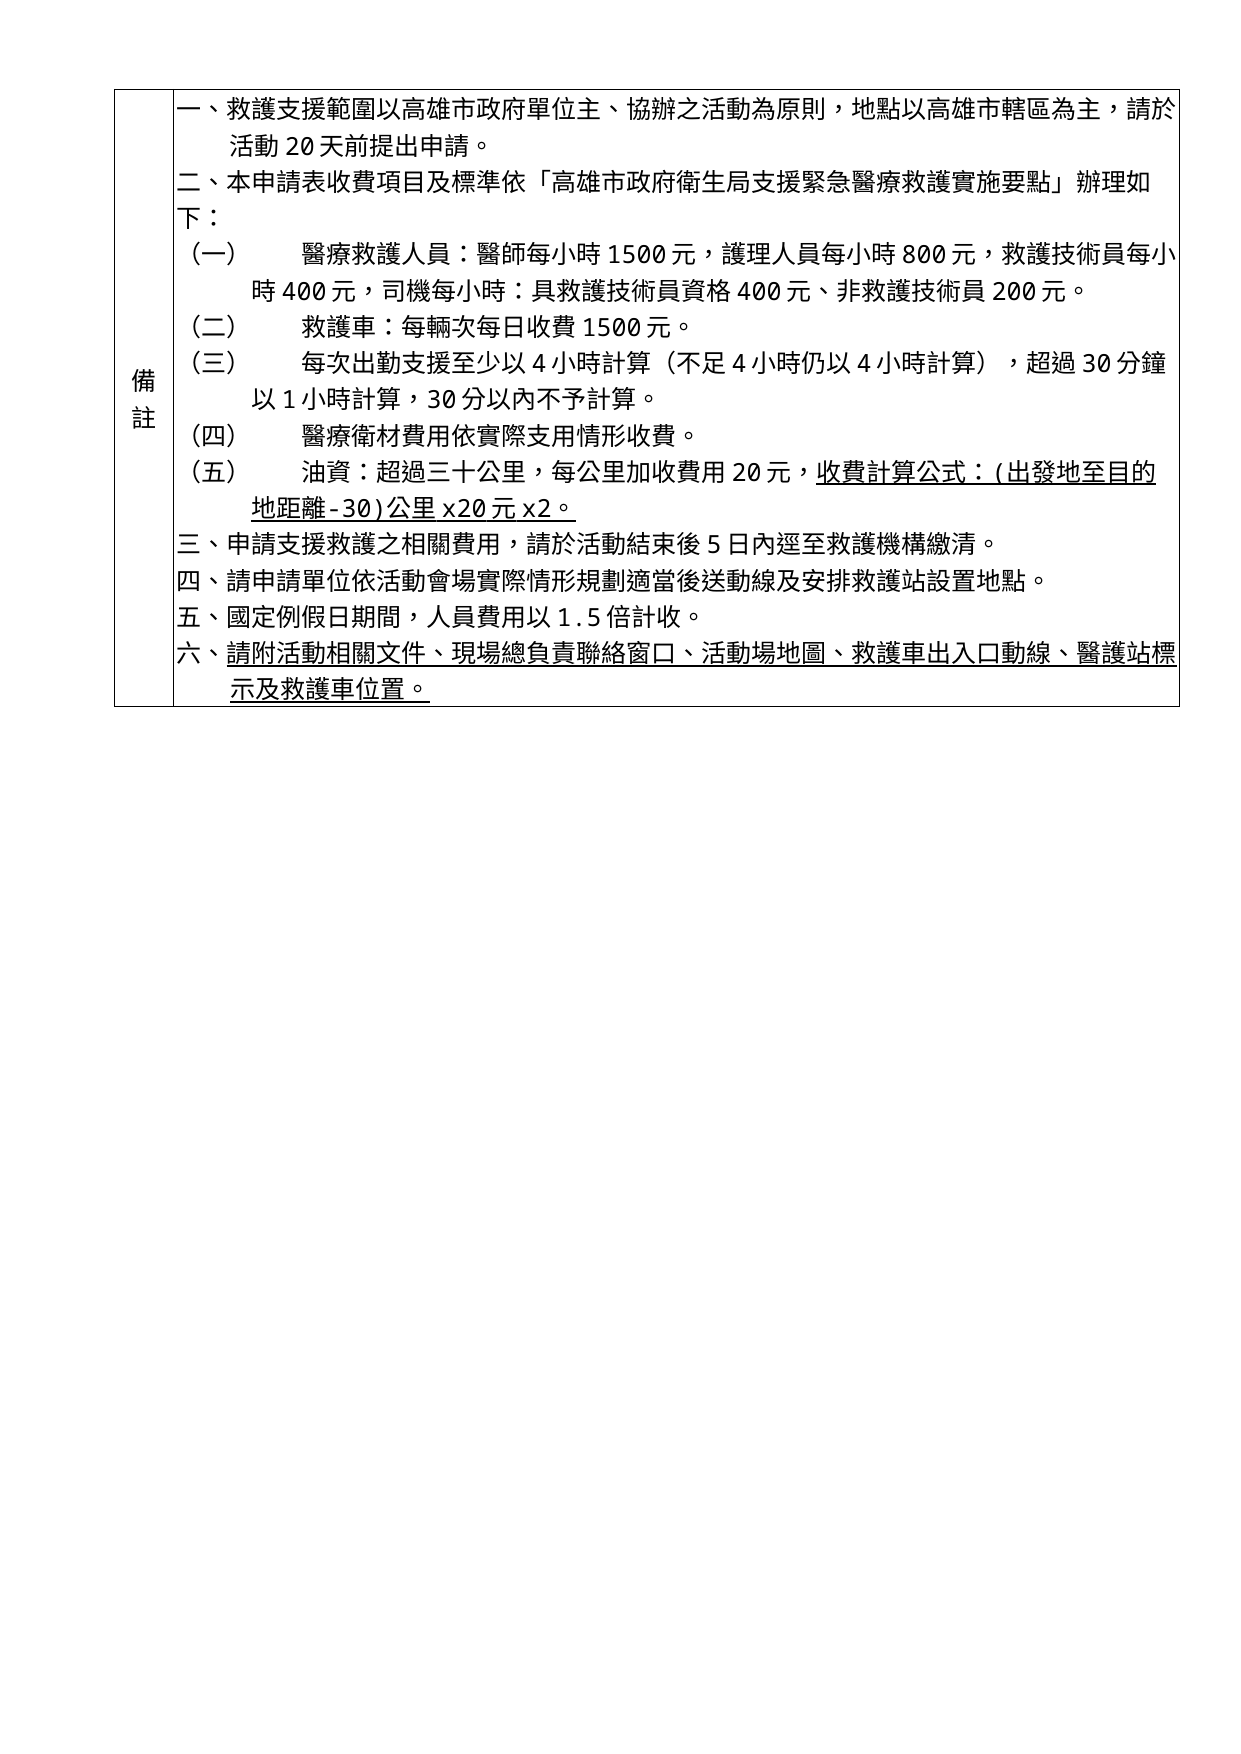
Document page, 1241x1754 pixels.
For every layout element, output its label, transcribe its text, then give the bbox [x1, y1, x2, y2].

table_cell 一、救護支援範圍以高雄市政府單位主、協辦之活動為原則，地點以高雄市轄區為主，請於活動20天前提出申請。 二、本申請表收費項目及標準依「高雄市政府衛生局支援緊急醫療救護實施要點」辦理如下： 醫療救護人員：醫師每小時1500元，護理人員每小時800元，救護技術員每小時400元，司機每小時：具救護技術員資格400元、非救護技術員200元。 救護車：每輛次每日收費1500元。 每次出勤支援至少以4小時計算（不足4小時仍以4小時計算），超過30分鐘以1小時計算，30分以內不予計算。 醫療衛材費用依實際支用情形收費。 油資：超過三十公里，每公里加收費用20元，收費計算公式：(出發地至目的地距離-30)公里x20元x2。 三、申請支援救護之相關費用，請於活動結束後5日內逕至救護機構繳清。 四、請申請單位依活動會場實際情形規劃適當後送動線及安排救護站設置地點。 五、國定例假日期間，人員費用以1.5倍計收。 六、請附活動相關文件、現場總負責聯絡窗口、活動場地圖、救護車出入口動線、醫護站標示及救護車位置。 [174, 90, 1179, 706]
table_cell 備 註 [115, 90, 173, 706]
